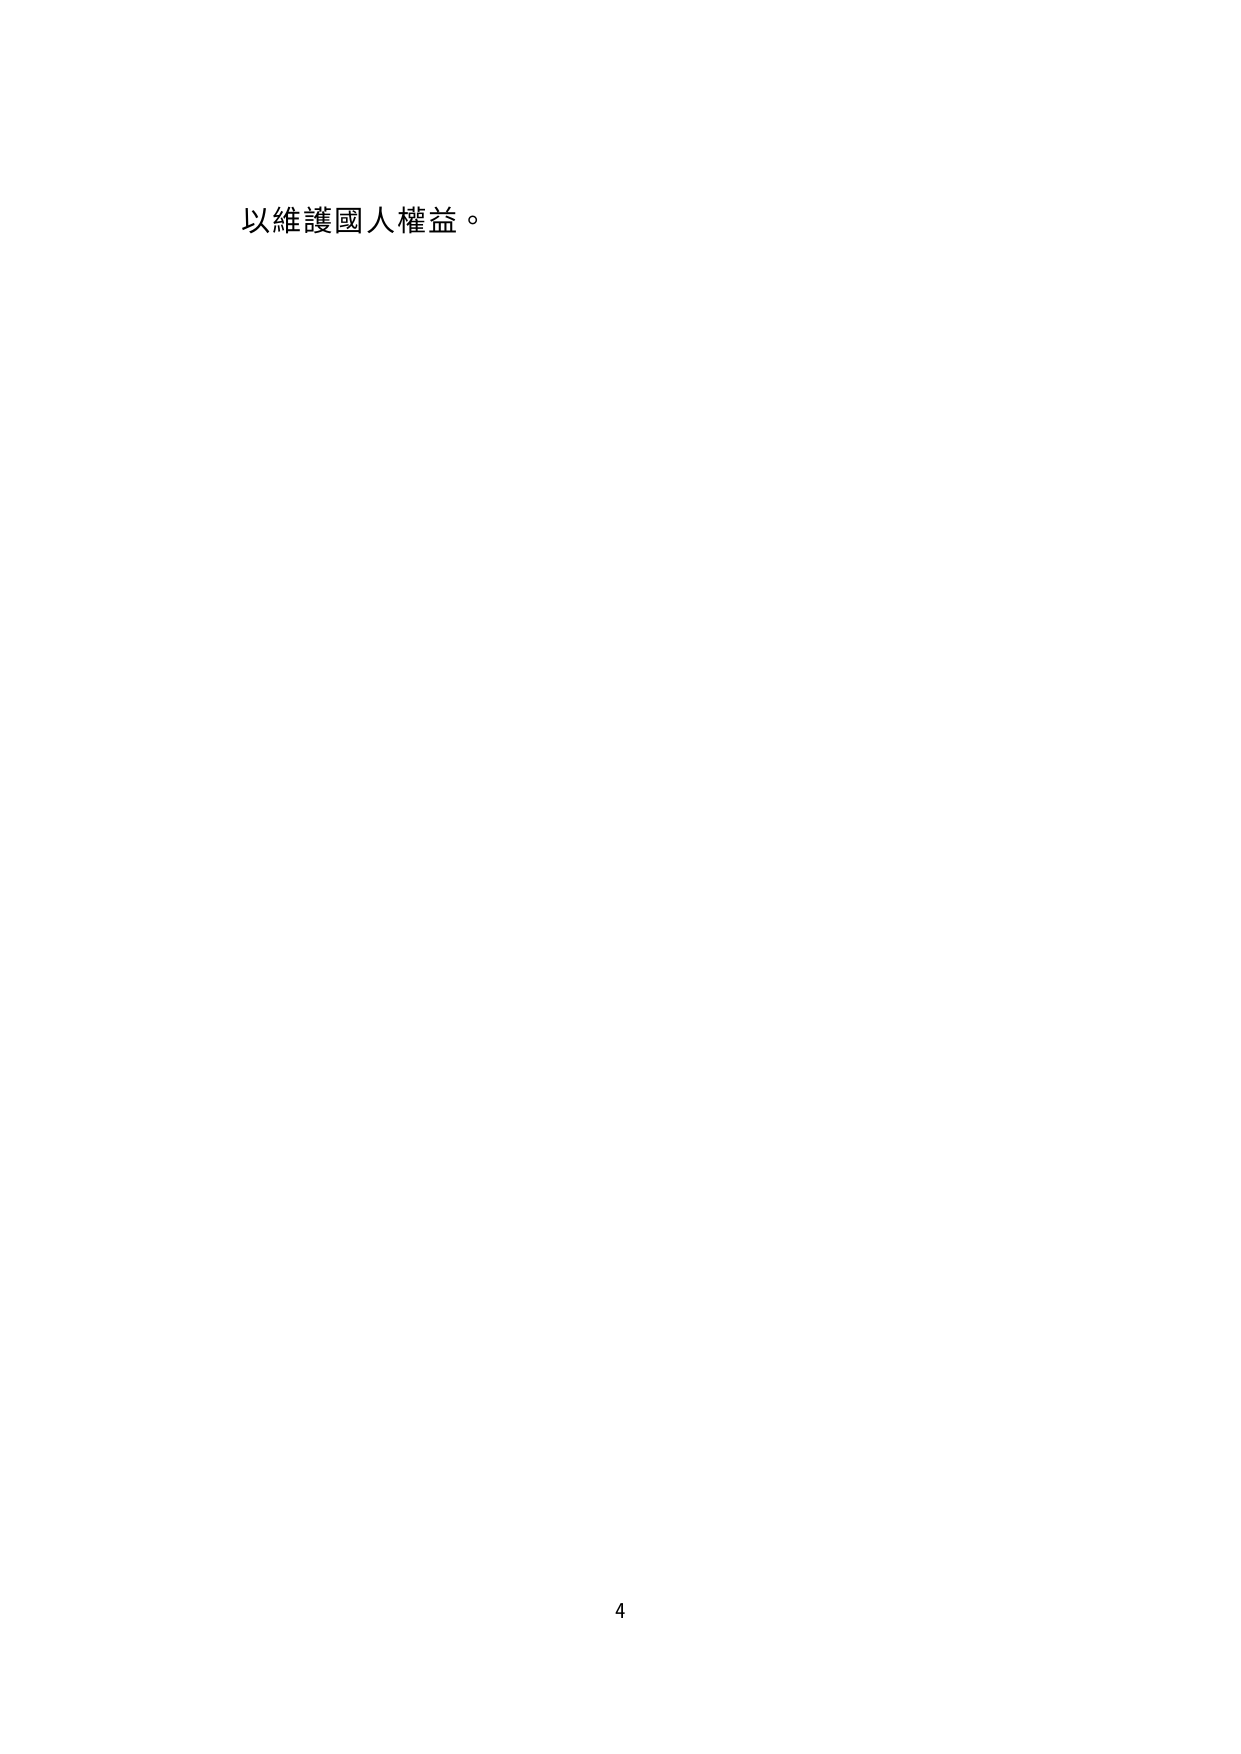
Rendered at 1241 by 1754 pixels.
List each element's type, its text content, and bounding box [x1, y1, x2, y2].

text 以維護國人權益。 [236, 177, 1063, 240]
